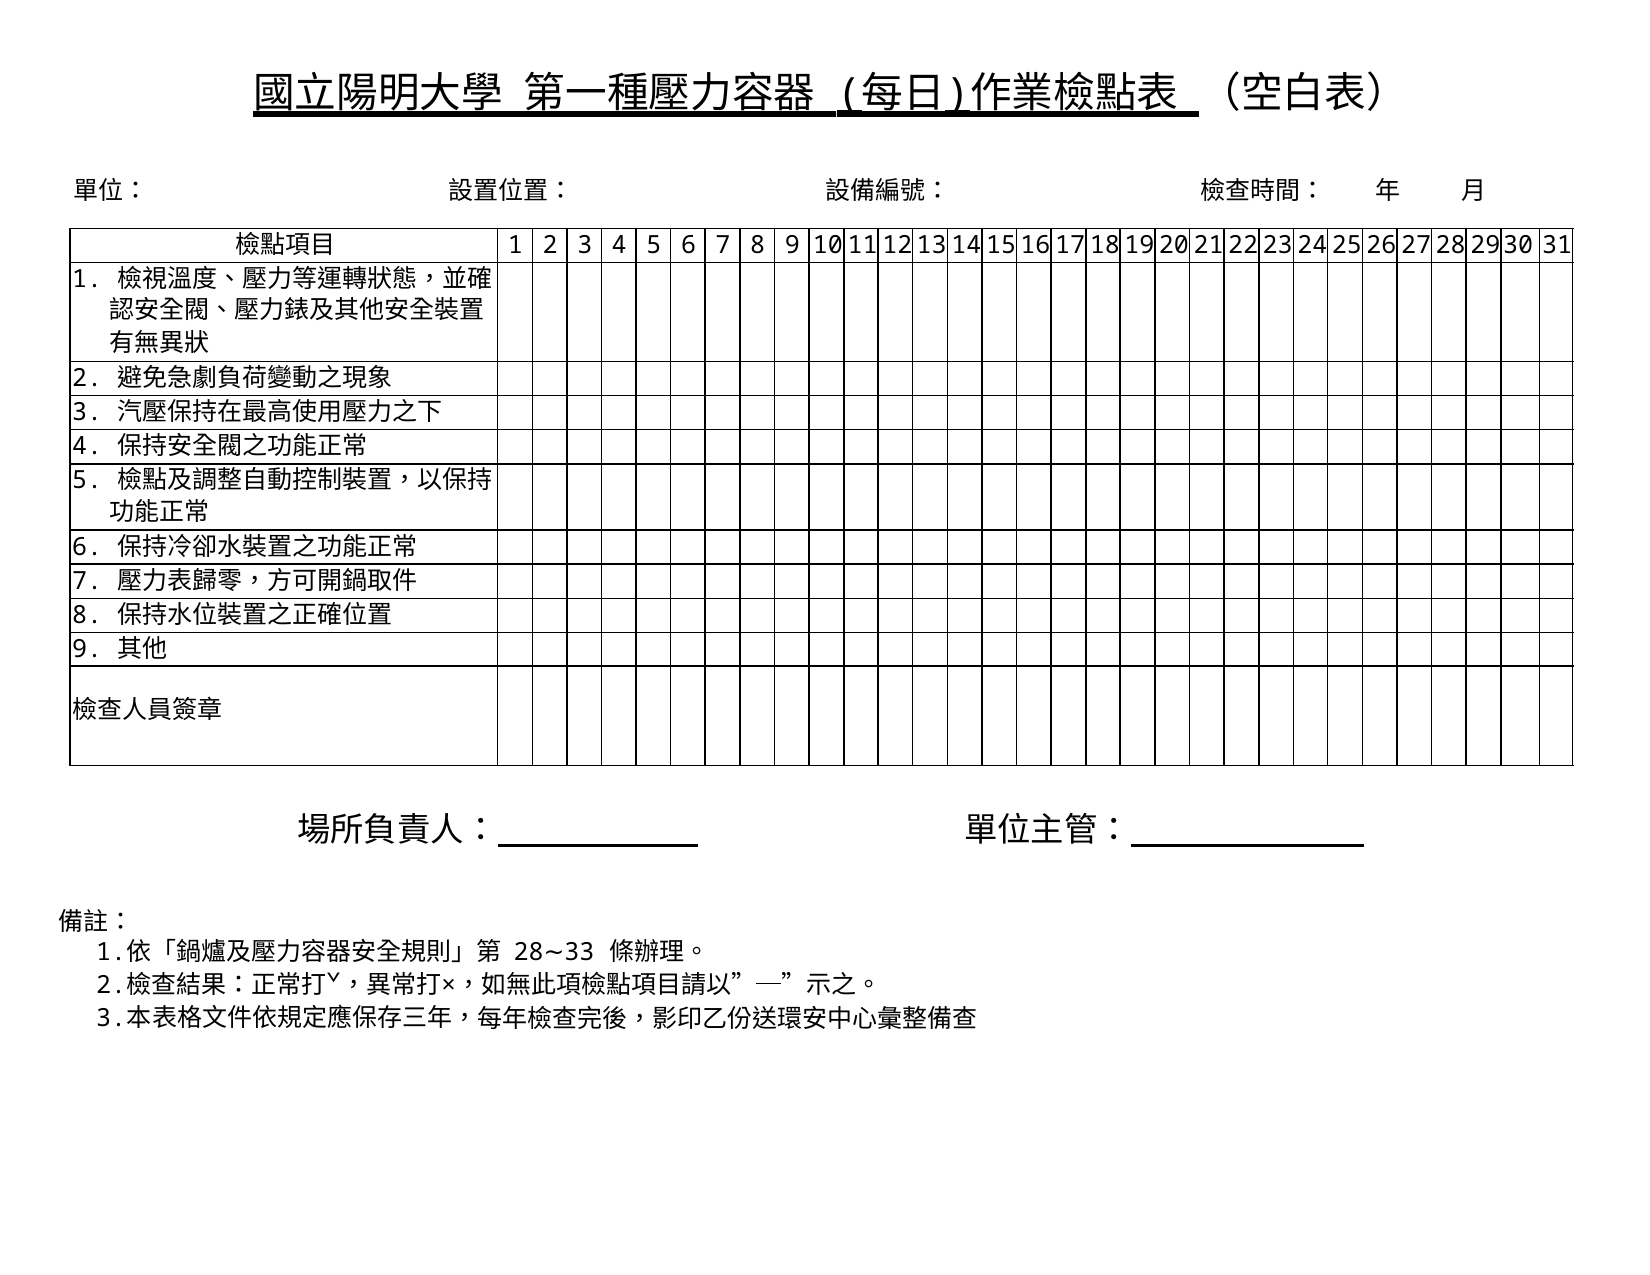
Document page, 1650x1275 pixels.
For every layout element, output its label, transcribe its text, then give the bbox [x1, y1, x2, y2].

table_cell [1156, 599, 1189, 631]
table_cell [671, 362, 704, 394]
table_cell [498, 263, 532, 361]
table_cell [1502, 633, 1539, 665]
table_header 31 [1540, 229, 1572, 261]
table_cell [706, 263, 739, 361]
table_cell [741, 362, 774, 394]
table_cell [1087, 396, 1119, 428]
table_cell [1156, 531, 1189, 563]
table_cell [1190, 396, 1223, 428]
table_cell [1121, 633, 1154, 665]
table_cell [1225, 362, 1258, 394]
table_header 24 [1294, 229, 1327, 261]
table_cell [1294, 396, 1327, 428]
table_cell [1363, 396, 1396, 428]
table_cell [948, 362, 981, 394]
table_cell [1087, 263, 1119, 361]
table_cell [741, 465, 774, 529]
table_cell [1502, 263, 1539, 361]
table_cell [1260, 531, 1293, 563]
table_cell [1087, 465, 1119, 529]
table_cell [1260, 396, 1293, 428]
table_cell [1328, 565, 1362, 597]
table_cell [1467, 396, 1500, 428]
table_cell [1017, 396, 1050, 428]
table_cell [1467, 263, 1500, 361]
table_cell [1467, 667, 1500, 765]
table_cell [1017, 667, 1050, 765]
table_cell [1294, 430, 1327, 463]
table_cell [706, 531, 739, 563]
table_cell [741, 263, 774, 361]
table_cell [1398, 599, 1431, 631]
table_cell [1467, 531, 1500, 563]
table_header 30 [1502, 229, 1539, 261]
table_cell [498, 531, 532, 563]
table_cell [533, 430, 566, 463]
table_header 22 [1225, 229, 1258, 261]
table_cell [637, 565, 670, 597]
table_cell 9. 其他 [71, 633, 497, 665]
table_cell [1432, 633, 1465, 665]
table_cell [1432, 362, 1465, 394]
table_cell [775, 565, 808, 597]
table_cell [1121, 531, 1154, 563]
table_cell [1121, 263, 1154, 361]
table_cell [1432, 263, 1465, 361]
table_header 28 [1432, 229, 1465, 261]
table_cell [1328, 396, 1362, 428]
table_cell [498, 565, 532, 597]
table_cell [1294, 565, 1327, 597]
table_cell [1017, 633, 1050, 665]
table_cell [1190, 667, 1223, 765]
table_cell [1121, 465, 1154, 529]
table_cell [498, 667, 532, 765]
table_cell [1294, 263, 1327, 361]
table_cell [671, 599, 704, 631]
table_cell [1087, 565, 1119, 597]
table_cell [983, 599, 1016, 631]
table_cell [706, 430, 739, 463]
table_cell [1328, 531, 1362, 563]
table_cell [948, 531, 981, 563]
table_cell [983, 263, 1016, 361]
table_cell [1363, 430, 1396, 463]
table_cell 6. 保持冷卻水裝置之功能正常 [71, 531, 497, 563]
text 3.本表格文件依規定應保存三年，每年檢查完後，影印乙份送環安中心彙整備查 [96, 1000, 1587, 1031]
table_header 11 [845, 229, 877, 261]
table_cell [1017, 465, 1050, 529]
table_cell [1225, 396, 1258, 428]
table_cell [671, 396, 704, 428]
table_cell [602, 263, 635, 361]
table_cell [602, 362, 635, 394]
table_cell [1121, 667, 1154, 765]
text 單位： 設置位置： 設備編號： 檢查時間： 年 月 [73, 173, 1587, 204]
table_header 29 [1467, 229, 1500, 261]
table_cell [983, 667, 1016, 765]
table_cell [1260, 633, 1293, 665]
table_cell [1052, 362, 1085, 394]
table_cell [741, 430, 774, 463]
table_header 6 [671, 229, 704, 261]
table_cell [1540, 362, 1572, 394]
table_cell [1225, 531, 1258, 563]
table_cell [1502, 396, 1539, 428]
table_cell [602, 599, 635, 631]
text 國立陽明大學 第一種壓力容器 (每日)作業檢點表 （空白表） [73, 56, 1587, 116]
table_cell [1467, 465, 1500, 529]
table_cell [533, 396, 566, 428]
table_cell [1398, 430, 1431, 463]
table_cell [879, 465, 912, 529]
table_cell [602, 465, 635, 529]
table_cell [845, 362, 877, 394]
table_header 15 [983, 229, 1016, 261]
table_cell [1190, 599, 1223, 631]
table_cell [706, 565, 739, 597]
table_cell [1540, 430, 1572, 463]
table_cell [568, 430, 601, 463]
table_cell [810, 430, 843, 463]
table_cell [741, 565, 774, 597]
table_cell [775, 667, 808, 765]
table_cell [706, 667, 739, 765]
table_cell [498, 430, 532, 463]
table_cell [1156, 633, 1189, 665]
table_cell [1225, 633, 1258, 665]
table_header 19 [1121, 229, 1154, 261]
table_cell [671, 565, 704, 597]
table_cell [1328, 430, 1362, 463]
table_cell [1467, 599, 1500, 631]
table_cell [1190, 465, 1223, 529]
table_cell [1052, 396, 1085, 428]
table_cell [879, 531, 912, 563]
table_cell [498, 362, 532, 394]
table_cell [637, 599, 670, 631]
table_cell [1540, 599, 1572, 631]
table_cell [1087, 430, 1119, 463]
table_cell [568, 531, 601, 563]
table_cell [983, 531, 1016, 563]
table_cell [533, 599, 566, 631]
table_cell [1294, 633, 1327, 665]
table_cell [1328, 362, 1362, 394]
table_cell [913, 667, 947, 765]
table_cell [948, 667, 981, 765]
table_header 20 [1156, 229, 1189, 261]
table_cell [845, 465, 877, 529]
table_cell [948, 565, 981, 597]
table_cell [1398, 531, 1431, 563]
table_cell [671, 531, 704, 563]
table_cell [498, 599, 532, 631]
table_cell [913, 599, 947, 631]
table_cell [533, 667, 566, 765]
table_cell [1225, 667, 1258, 765]
table_cell [1225, 263, 1258, 361]
table_cell [810, 565, 843, 597]
table_cell [948, 633, 981, 665]
table_cell [879, 396, 912, 428]
table_cell [913, 362, 947, 394]
table_header 檢點項目 [71, 229, 497, 261]
table_cell [1225, 465, 1258, 529]
table_header 25 [1328, 229, 1362, 261]
table_cell [810, 599, 843, 631]
table_cell [845, 430, 877, 463]
table_cell [913, 263, 947, 361]
table_cell [533, 633, 566, 665]
table_header 2 [533, 229, 566, 261]
table_cell [1260, 565, 1293, 597]
table_cell [498, 396, 532, 428]
table_cell [1540, 667, 1572, 765]
table_cell [1398, 633, 1431, 665]
table_cell [637, 430, 670, 463]
table_cell [983, 465, 1016, 529]
table_cell [1540, 396, 1572, 428]
table_cell [1398, 396, 1431, 428]
table_cell [1432, 531, 1465, 563]
table_cell [1432, 396, 1465, 428]
table_cell [1156, 362, 1189, 394]
table_cell [845, 667, 877, 765]
table_cell [498, 465, 532, 529]
table_cell [810, 531, 843, 563]
table_cell [1156, 263, 1189, 361]
table_cell [983, 396, 1016, 428]
table_cell [1502, 565, 1539, 597]
table_cell [879, 633, 912, 665]
text 備註： [58, 912, 1585, 933]
table_cell [1467, 430, 1500, 463]
table_cell [983, 430, 1016, 463]
table_cell [810, 362, 843, 394]
table_cell [1432, 465, 1465, 529]
table_cell [1398, 362, 1431, 394]
table_cell [948, 263, 981, 361]
table_cell [1017, 362, 1050, 394]
table_cell [879, 430, 912, 463]
table_cell [1363, 362, 1396, 394]
table_cell [568, 565, 601, 597]
table_header 7 [706, 229, 739, 261]
table_cell [1540, 465, 1572, 529]
table_cell [1294, 667, 1327, 765]
table_cell [1432, 667, 1465, 765]
table_cell 1. 檢視溫度、壓力等運轉狀態，並確 認安全閥、壓力錶及其他安全裝置 有無異狀 [71, 263, 497, 361]
table_cell [568, 599, 601, 631]
table_cell [1190, 565, 1223, 597]
table_cell [775, 531, 808, 563]
table_cell [1363, 263, 1396, 361]
table_cell [671, 633, 704, 665]
table_cell [637, 667, 670, 765]
table_cell [602, 667, 635, 765]
table_cell [1432, 599, 1465, 631]
table_cell [775, 263, 808, 361]
table_cell [1260, 599, 1293, 631]
table_cell [1363, 531, 1396, 563]
table_cell [602, 396, 635, 428]
table_cell [602, 633, 635, 665]
table_cell [1398, 465, 1431, 529]
table_cell [1156, 565, 1189, 597]
table_cell [1260, 430, 1293, 463]
table_cell [533, 565, 566, 597]
table_cell [602, 565, 635, 597]
table_cell [568, 633, 601, 665]
table_cell [602, 531, 635, 563]
table_header 9 [775, 229, 808, 261]
table_cell [1363, 465, 1396, 529]
table_cell [1432, 430, 1465, 463]
table_cell [810, 465, 843, 529]
table_cell [775, 465, 808, 529]
table_cell [1156, 430, 1189, 463]
table_cell [879, 565, 912, 597]
table_cell [845, 396, 877, 428]
table_cell [1398, 667, 1431, 765]
table_cell [533, 531, 566, 563]
table_cell [1121, 565, 1154, 597]
table_cell [983, 362, 1016, 394]
text 2.檢查結果：正常打ˇ，異常打×，如無此項檢點項目請以”─”示之。 [96, 966, 1587, 1000]
table_cell 5. 檢點及調整自動控制裝置，以保持 功能正常 [71, 465, 497, 529]
table_cell [637, 396, 670, 428]
table_header 10 [810, 229, 843, 261]
table_cell [1087, 531, 1119, 563]
table_cell [810, 633, 843, 665]
table_cell 8. 保持水位裝置之正確位置 [71, 599, 497, 631]
table_cell [1260, 667, 1293, 765]
table_cell [1052, 531, 1085, 563]
table_cell [1398, 263, 1431, 361]
table_cell [1017, 565, 1050, 597]
table_header 3 [568, 229, 601, 261]
table_cell [810, 396, 843, 428]
table_cell [1156, 465, 1189, 529]
table_cell [879, 667, 912, 765]
table_cell [1363, 599, 1396, 631]
table_cell [1121, 362, 1154, 394]
table_cell [948, 396, 981, 428]
table_cell [1190, 531, 1223, 563]
table_cell [810, 263, 843, 361]
table_cell [706, 465, 739, 529]
table_cell [1087, 362, 1119, 394]
table_cell [1225, 430, 1258, 463]
table_cell [1121, 430, 1154, 463]
table_cell [983, 565, 1016, 597]
table_cell [706, 599, 739, 631]
table_cell [706, 633, 739, 665]
table_cell [1294, 531, 1327, 563]
table_header 23 [1260, 229, 1293, 261]
table_cell [1087, 599, 1119, 631]
table_cell [845, 565, 877, 597]
table_cell [775, 396, 808, 428]
table_cell [1467, 362, 1500, 394]
table_cell [1121, 396, 1154, 428]
table_cell [1328, 599, 1362, 631]
table_cell [1467, 565, 1500, 597]
table_cell [1052, 599, 1085, 631]
table_cell [1260, 263, 1293, 361]
table_cell [741, 633, 774, 665]
table_cell 檢查人員簽章 [71, 667, 497, 765]
table_cell [845, 531, 877, 563]
table_cell [637, 263, 670, 361]
table_cell [1363, 633, 1396, 665]
table_cell [568, 396, 601, 428]
table_cell [1328, 667, 1362, 765]
table_cell [1260, 465, 1293, 529]
table_cell [637, 362, 670, 394]
table_cell [498, 633, 532, 665]
table_cell [1052, 430, 1085, 463]
table_cell [568, 263, 601, 361]
table_cell [1363, 565, 1396, 597]
table_cell [948, 465, 981, 529]
table_cell [1398, 565, 1431, 597]
table_cell [1294, 599, 1327, 631]
table_cell [671, 465, 704, 529]
table_cell [1052, 465, 1085, 529]
text 場所負責人： 單位主管： [73, 815, 1587, 847]
table_cell [741, 667, 774, 765]
table_cell [1294, 362, 1327, 394]
table_cell [1502, 667, 1539, 765]
table_header 13 [913, 229, 947, 261]
table_cell [1190, 430, 1223, 463]
table_header 14 [948, 229, 981, 261]
table_cell [879, 263, 912, 361]
table_cell [1363, 667, 1396, 765]
table_header 12 [879, 229, 912, 261]
table_cell [1540, 531, 1572, 563]
table_cell [741, 599, 774, 631]
table_cell [568, 362, 601, 394]
table_cell [845, 633, 877, 665]
table_cell [1540, 263, 1572, 361]
table_cell 4. 保持安全閥之功能正常 [71, 430, 497, 463]
table_cell [637, 465, 670, 529]
table_cell [1190, 362, 1223, 394]
table_cell [775, 362, 808, 394]
table_cell [671, 430, 704, 463]
table_cell [671, 263, 704, 361]
table_cell [1502, 599, 1539, 631]
table_header 4 [602, 229, 635, 261]
table_cell [1225, 599, 1258, 631]
table_cell [913, 396, 947, 428]
table_cell [1017, 531, 1050, 563]
table_cell [913, 531, 947, 563]
table_cell [948, 599, 981, 631]
table_cell [845, 599, 877, 631]
table_cell [706, 396, 739, 428]
table_cell [810, 667, 843, 765]
table_cell [1225, 565, 1258, 597]
table_cell [1156, 667, 1189, 765]
table_cell [706, 362, 739, 394]
table_cell [1052, 263, 1085, 361]
table_cell [1294, 465, 1327, 529]
table_cell [1502, 430, 1539, 463]
table_cell [1502, 531, 1539, 563]
table_header 21 [1190, 229, 1223, 261]
table_cell [1017, 430, 1050, 463]
table_cell [533, 362, 566, 394]
table_cell [1190, 633, 1223, 665]
table_cell [845, 263, 877, 361]
text 1.依「鍋爐及壓力容器安全規則」第 28∼33 條辦理。 [96, 933, 1587, 966]
table_cell 2. 避免急劇負荷變動之現象 [71, 362, 497, 394]
table_header 26 [1363, 229, 1396, 261]
table_cell [1502, 362, 1539, 394]
table_cell [948, 430, 981, 463]
table_cell [775, 633, 808, 665]
table_cell [1052, 565, 1085, 597]
table_cell [533, 465, 566, 529]
table_cell [1540, 565, 1572, 597]
table_cell [913, 633, 947, 665]
table_header 1 [498, 229, 532, 261]
table_cell [602, 430, 635, 463]
table_cell [913, 465, 947, 529]
table_header 5 [637, 229, 670, 261]
table_cell [879, 362, 912, 394]
table_cell [1190, 263, 1223, 361]
table_cell [913, 565, 947, 597]
table_cell [1017, 263, 1050, 361]
table_cell [568, 667, 601, 765]
table_cell [1502, 465, 1539, 529]
table_cell [1052, 667, 1085, 765]
table_cell [1156, 396, 1189, 428]
table_cell [1540, 633, 1572, 665]
table_cell [533, 263, 566, 361]
table_header 16 [1017, 229, 1050, 261]
table_cell [1328, 263, 1362, 361]
table_header 17 [1052, 229, 1085, 261]
table_header 27 [1398, 229, 1431, 261]
table_cell [1432, 565, 1465, 597]
table_cell [1121, 599, 1154, 631]
table_cell 3. 汽壓保持在最高使用壓力之下 [71, 396, 497, 428]
table_cell [671, 667, 704, 765]
table_cell [1087, 633, 1119, 665]
table_cell [637, 633, 670, 665]
table_cell [1328, 465, 1362, 529]
table_cell [1467, 633, 1500, 665]
table_cell [879, 599, 912, 631]
table_cell [983, 633, 1016, 665]
table_cell [1052, 633, 1085, 665]
table_cell [1017, 599, 1050, 631]
table_header 8 [741, 229, 774, 261]
table_cell [913, 430, 947, 463]
table_cell [637, 531, 670, 563]
table_cell [775, 599, 808, 631]
table_cell [568, 465, 601, 529]
table_header 18 [1087, 229, 1119, 261]
table_cell [1087, 667, 1119, 765]
table_cell [741, 396, 774, 428]
table_cell [741, 531, 774, 563]
table_cell 7. 壓力表歸零，方可開鍋取件 [71, 565, 497, 597]
table_cell [1260, 362, 1293, 394]
table_cell [1328, 633, 1362, 665]
table_cell [775, 430, 808, 463]
